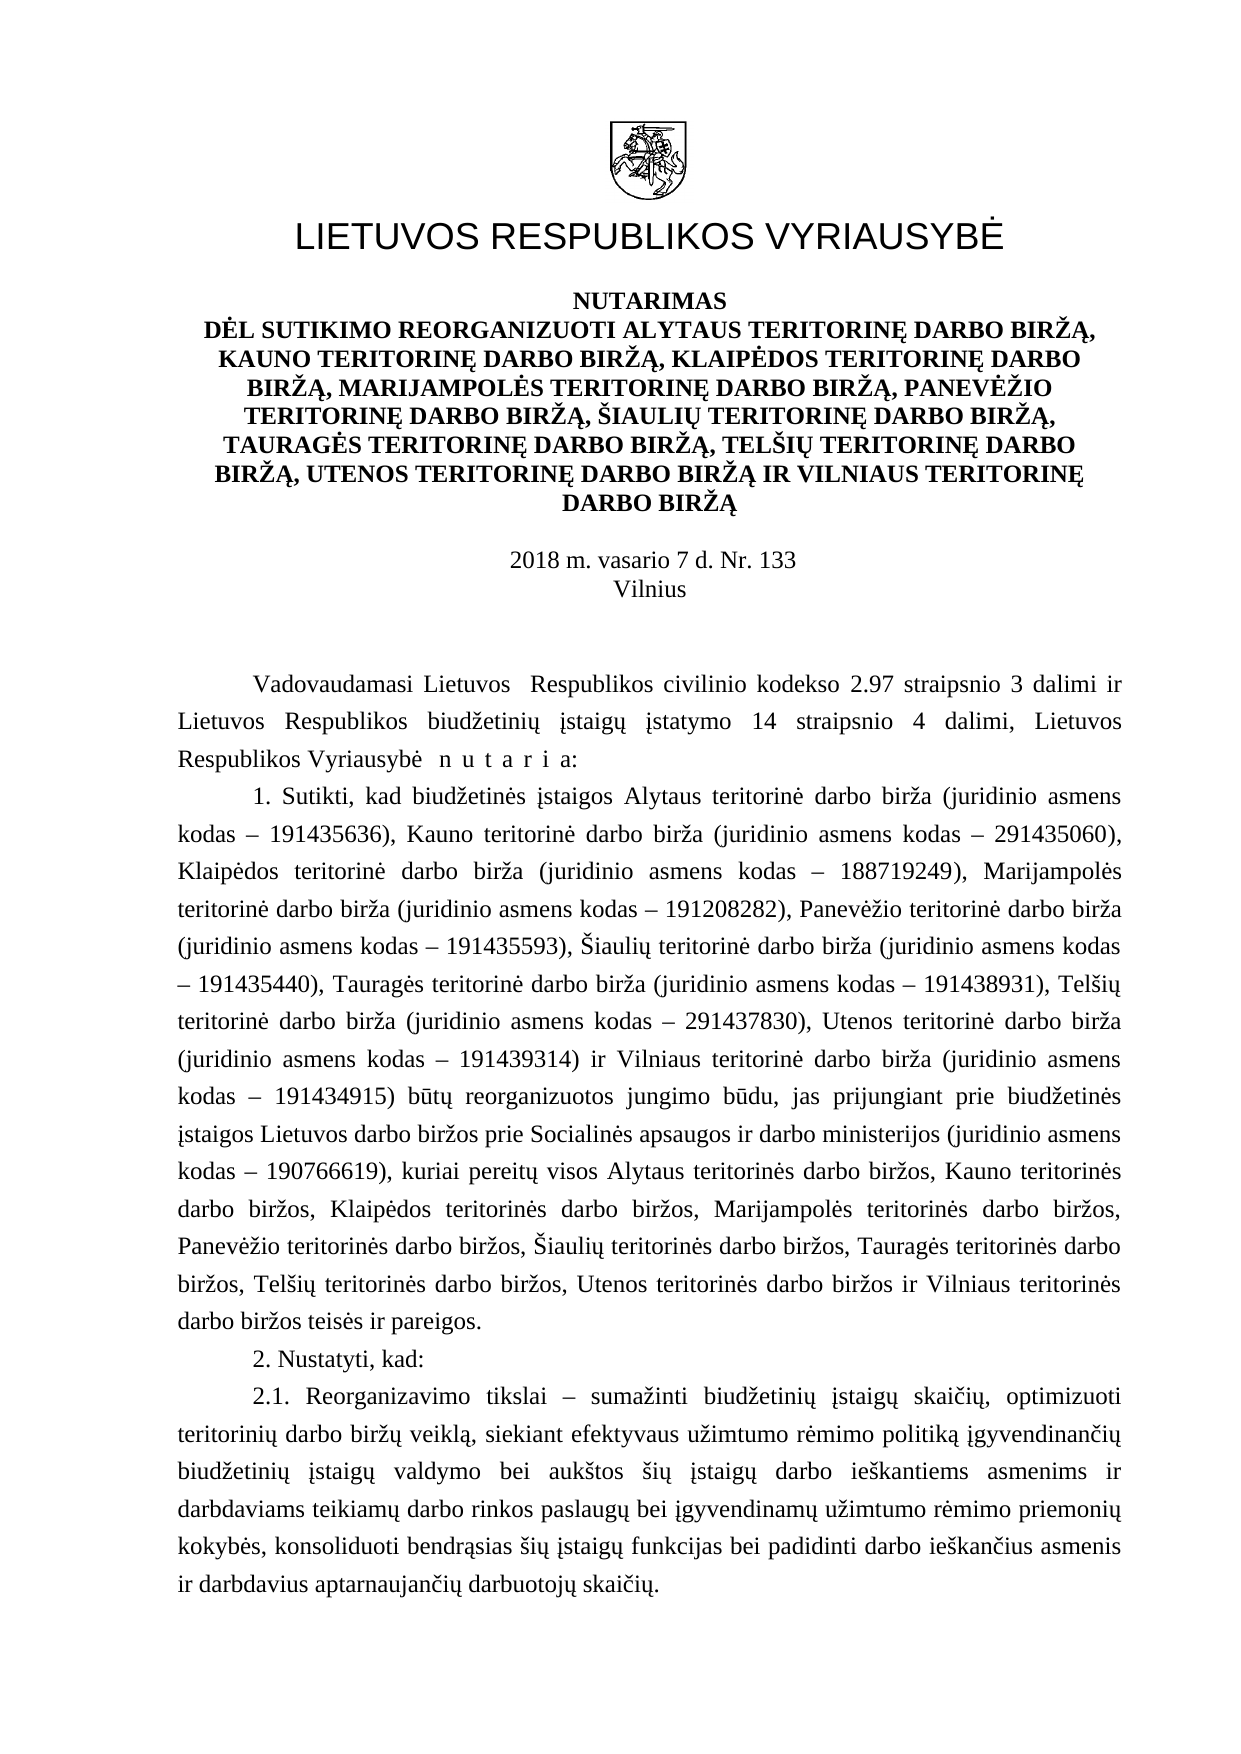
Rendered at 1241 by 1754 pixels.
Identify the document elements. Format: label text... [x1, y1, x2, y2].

text Lietuvos Respublikos Vyriausybė [177, 214, 1122, 258]
text nutarimas [177, 286, 1122, 315]
text Vilnius [177, 574, 1122, 603]
text 2018 m. vasario 7 d. Nr. 133 [177, 545, 1122, 574]
text DĖL SUTIKIMO REORGANIZUOTI ALYTAUS TERITORINĘ DARBO BIRŽĄ, KAUNO TERITORINĘ DARBO BIRŽĄ, KLAIPĖDOS TERITORINĘ DARBO BIRŽĄ, MARIJAMPOLĖS TERITORINĘ DARBO BIRŽĄ, PANEVĖŽIO TERITORINĘ DARBO BIRŽĄ, ŠIAULIŲ TERITORINĘ DARBO BIRŽĄ, TAURAGĖS TERITORINĘ DARBO BIRŽĄ, TELŠIŲ TERITORINĘ DARBO BIRŽĄ, UTENOS TERITORINĘ DARBO BIRŽĄ IR VILNIAUS TERITORINĘ DARBO BIRŽĄ [177, 315, 1122, 516]
text Vadovaudamasi Lietuvos Respublikos civilinio kodekso 2.97 straipsnio 3 dalimi ir Lietuvos Respublikos biudžetinių įstaigų įstatymo 14 straipsnio 4 dalimi, Lietuvos Respublikos Vyriausybė nutaria: [177, 660, 1122, 773]
text 2.1. Reorganizavimo tikslai – sumažinti biudžetinių įstaigų skaičių, optimizuoti teritorinių darbo biržų veiklą, siekiant efektyvaus užimtumo rėmimo politiką įgyvendinančių biudžetinių įstaigų valdymo bei aukštos šių įstaigų darbo ieškantiems asmenims ir darbdaviams teikiamų darbo rinkos paslaugų bei įgyvendinamų užimtumo rėmimo priemonių kokybės, konsoliduoti bendrąsias šių įstaigų funkcijas bei padidinti darbo ieškančius asmenis ir darbdavius aptarnaujančių darbuotojų skaičių. [177, 1373, 1122, 1598]
text 2. Nustatyti, kad: [177, 1335, 1122, 1373]
text 1. Sutikti, kad biudžetinės įstaigos Alytaus teritorinė darbo birža (juridinio asmens kodas – 191435636), Kauno teritorinė darbo birža (juridinio asmens kodas – 291435060), Klaipėdos teritorinė darbo birža (juridinio asmens kodas – 188719249), Marijampolės teritorinė darbo birža (juridinio asmens kodas – 191208282), Panevėžio teritorinė darbo birža (juridinio asmens kodas – 191435593), Šiaulių teritorinė darbo birža (juridinio asmens kodas – 191435440), Tauragės teritorinė darbo birža (juridinio asmens kodas – 191438931), Telšių teritorinė darbo birža (juridinio asmens kodas – 291437830), Utenos teritorinė darbo birža (juridinio asmens kodas – 191439314) ir Vilniaus teritorinė darbo birža (juridinio asmens kodas – 191434915) būtų reorganizuotos jungimo būdu, jas prijungiant prie biudžetinės įstaigos Lietuvos darbo biržos prie Socialinės apsaugos ir darbo ministerijos (juridinio asmens kodas – 190766619), kuriai pereitų visos Alytaus teritorinės darbo biržos, Kauno teritorinės darbo biržos, Klaipėdos teritorinės darbo biržos, Marijampolės teritorinės darbo biržos, Panevėžio teritorinės darbo biržos, Šiaulių teritorinės darbo biržos, Tauragės teritorinės darbo biržos, Telšių teritorinės darbo biržos, Utenos teritorinės darbo biržos ir Vilniaus teritorinės darbo biržos teisės ir pareigos. [177, 773, 1122, 1335]
